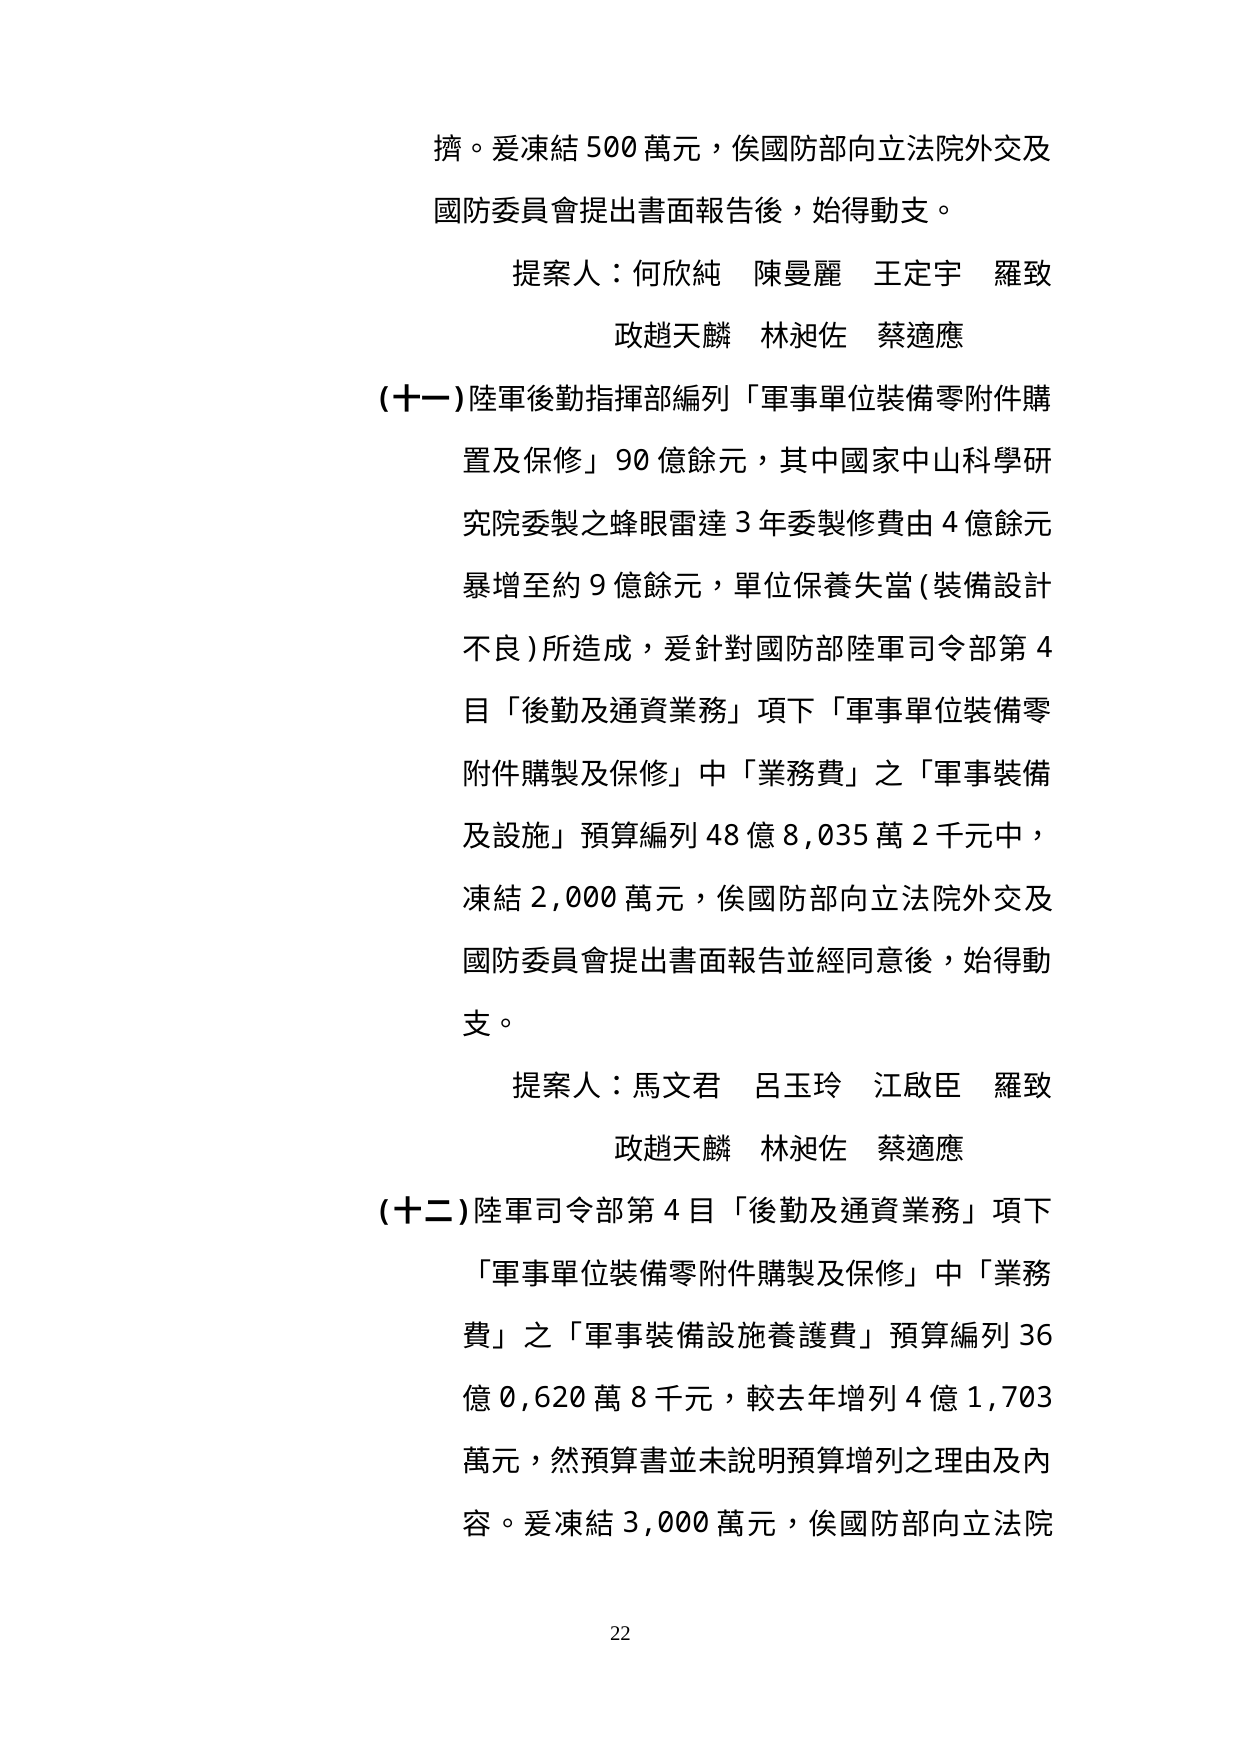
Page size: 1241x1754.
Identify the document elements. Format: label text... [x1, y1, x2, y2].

text (十二)陸軍司令部第4目「後勤及通資業務」項下「軍事單位裝備零附件購製及保修」中「業務費」之「軍事裝備設施養護費」預算編列36億0,620萬8千元，較去年增列4億1,703萬元，然預算書並未說明預算增列之理由及內容。爰凍結3,000萬元，俟國防部向立法院 [375, 1167, 1053, 1542]
text 提案人：馬文君 呂玉玲 江啟臣 羅致政趙天麟 林昶佐 蔡適應 [512, 1042, 1053, 1167]
text 擠。爰凍結500萬元，俟國防部向立法院外交及國防委員會提出書面報告後，始得動支。 [375, 105, 1053, 230]
text 提案人：何欣純 陳曼麗 王定宇 羅致政趙天麟 林昶佐 蔡適應 [512, 230, 1053, 355]
text (十一)陸軍後勤指揮部編列「軍事單位裝備零附件購置及保修」90億餘元，其中國家中山科學研究院委製之蜂眼雷達3年委製修費由4億餘元暴增至約9億餘元，單位保養失當(裝備設計不良)所造成，爰針對國防部陸軍司令部第4目「後勤及通資業務」項下「軍事單位裝備零附件購製及保修」中「業務費」之「軍事裝備及設施」預算編列48億8,035萬2千元中，凍結2,000萬元，俟國防部向立法院外交及國防委員會提出書面報告並經同意後，始得動支。 [375, 355, 1053, 1042]
